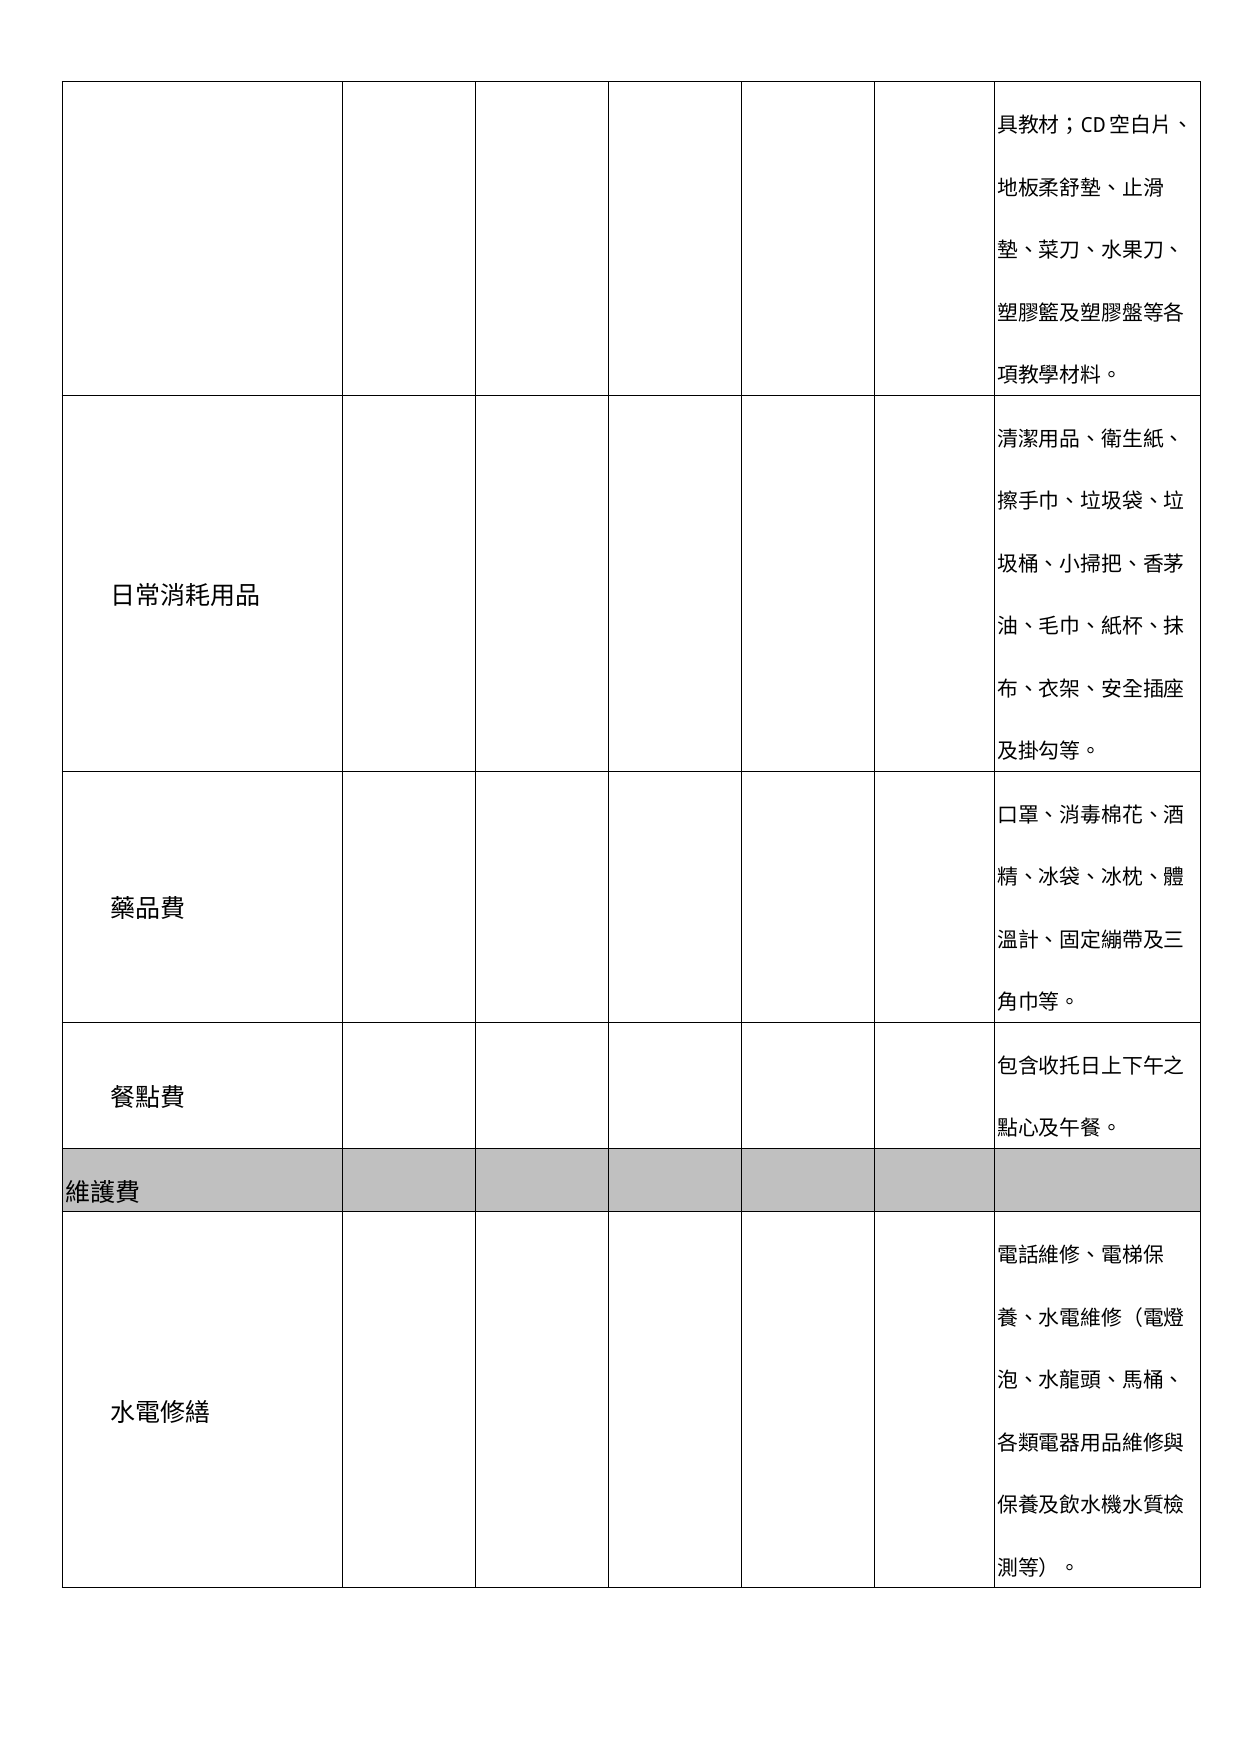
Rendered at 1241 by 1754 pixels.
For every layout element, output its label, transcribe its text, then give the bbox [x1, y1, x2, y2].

table_cell [343, 396, 475, 771]
table_cell 清潔用品、衛生紙、擦手巾、垃圾袋、垃圾桶、小掃把、香茅油、毛巾、紙杯、抹布、衣架、安全插座及掛勾等。 [995, 396, 1200, 771]
table_cell [609, 772, 741, 1022]
table_cell 餐點費 [63, 1023, 342, 1148]
table_cell [476, 1212, 608, 1587]
table_cell [875, 82, 994, 394]
table_cell 口罩、消毒棉花、酒精、冰袋、冰枕、體溫計、固定繃帶及三角巾等。 [995, 772, 1200, 1022]
table_cell [343, 1023, 475, 1148]
table_cell 藥品費 [63, 772, 342, 1022]
table_cell [609, 1212, 741, 1587]
table_cell 維護費 [63, 1149, 342, 1211]
table_cell 日常消耗用品 [63, 396, 342, 771]
table_cell [875, 772, 994, 1022]
table_cell 具教材；CD空白片、地板柔舒墊、止滑墊、菜刀、水果刀、塑膠籃及塑膠盤等各項教學材料。 [995, 82, 1200, 394]
table_cell [609, 82, 741, 394]
table_cell [343, 1212, 475, 1587]
table_cell [343, 772, 475, 1022]
table_cell [742, 396, 874, 771]
table_cell 電話維修、電梯保養、水電維修（電燈泡、水龍頭、馬桶、各類電器用品維修與保養及飲水機水質檢測等）。 [995, 1212, 1200, 1587]
table_cell [875, 1149, 994, 1211]
table_cell [742, 1023, 874, 1148]
table_cell [476, 82, 608, 394]
table_cell [343, 1149, 475, 1211]
table_cell [875, 1212, 994, 1587]
table_cell [476, 1023, 608, 1148]
table_cell [609, 396, 741, 771]
table_cell [476, 1149, 608, 1211]
table_cell [476, 396, 608, 771]
table_cell [875, 396, 994, 771]
table_cell [875, 1023, 994, 1148]
table_cell [742, 82, 874, 394]
table_cell [476, 772, 608, 1022]
table_cell 水電修繕 [63, 1212, 342, 1587]
table_cell 包含收托日上下午之點心及午餐。 [995, 1023, 1200, 1148]
table_cell [995, 1149, 1200, 1211]
table_cell [609, 1149, 741, 1211]
table_cell [742, 1212, 874, 1587]
table_cell [343, 82, 475, 394]
table_cell [63, 82, 342, 394]
table_cell [742, 772, 874, 1022]
table_cell [609, 1023, 741, 1148]
table_cell [742, 1149, 874, 1211]
